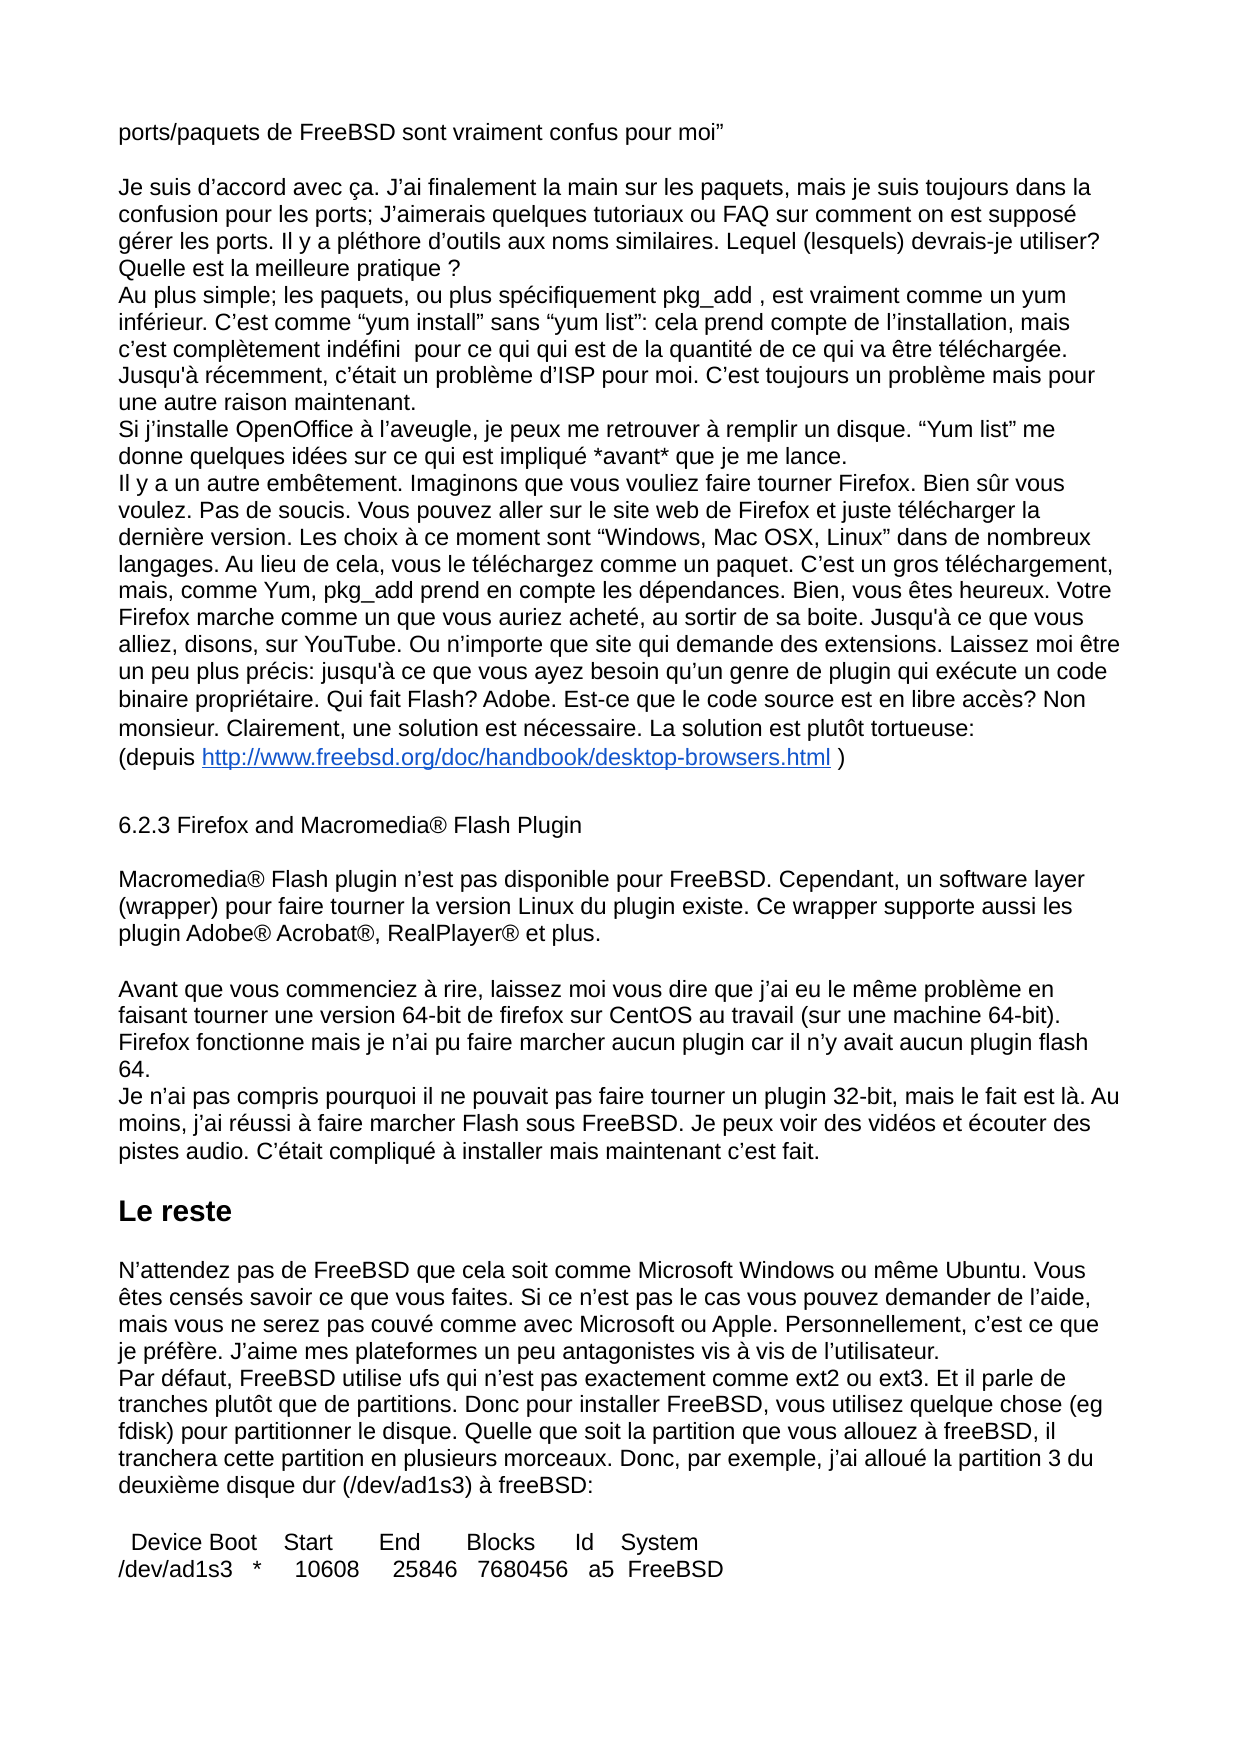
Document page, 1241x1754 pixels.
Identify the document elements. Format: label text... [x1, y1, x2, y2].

text 6.2.3 Firefox and Macromedia® Flash Plugin Macromedia® Flash plugin n’est pas disponible pour FreeBSD. Cependant, un software layer (wrapper) pour faire tourner la version Linux du plugin existe. Ce wrapper supporte aussi les plugin Adobe® Acrobat®, RealPlayer® et plus. Avant que vous commenciez à rire, laissez moi vous dire que j’ai eu le même problème en faisant tourner une version 64-bit de firefox sur CentOS au travail (sur une machine 64-bit). Firefox fonctionne mais je n’ai pu faire marcher aucun plugin car il n’y avait aucun plugin flash 64. Je n’ai pas compris pourquoi il ne pouvait pas faire tourner un plugin 32-bit, mais le fait est là. Au moins, j’ai réussi à faire marcher Flash sous FreeBSD. Je peux voir des vidéos et écouter des pistes audio. C’était compliqué à installer mais maintenant c’est fait. Le reste N’attendez pas de FreeBSD que cela soit comme Microsoft Windows ou même Ubuntu. Vous êtes censés savoir ce que vous faites. Si ce n’est pas le cas vous pouvez demander de l’aide, mais vous ne serez pas couvé comme avec Microsoft ou Apple. Personnellement, c’est ce que je préfère. J’aime mes plateformes un peu antagonistes vis à vis de l’utilisateur. Par défaut, FreeBSD utilise ufs qui n’est pas exactement comme ext2 ou ext3. Et il parle de tranches plutôt que de partitions. Donc pour installer FreeBSD, vous utilisez quelque chose (eg fdisk) pour partitionner le disque. Quelle que soit la partition que vous allouez à freeBSD, il tranchera cette partition en plusieurs morceaux. Donc, par exemple, j’ai alloué la partition 3 du deuxième disque dur (/dev/ad1s3) à freeBSD: Device Boot Start End Blocks Id System /dev/ad1s3 * 10608 25846 7680456 a5 FreeBSD [118, 783, 1122, 1612]
text ports/paquets de FreeBSD sont vraiment confus pour moi” Je suis d’accord avec ça. J’ai finalement la main sur les paquets, mais je suis toujours dans la confusion pour les ports; J’aimerais quelques tutoriaux ou FAQ sur comment on est supposé gérer les ports. Il y a pléthore d’outils aux noms similaires. Lequel (lesquels) devrais-je utiliser? Quelle est la meilleure pratique ? Au plus simple; les paquets, ou plus spécifiquement pkg_add , est vraiment comme un yum inférieur. C’est comme “yum install” sans “yum list”: cela prend compte de l’installation, mais c’est complètement indéfini pour ce qui qui est de la quantité de ce qui va être téléchargée. Jusqu'à récemment, c’était un problème d’ISP pour moi. C’est toujours un problème mais pour une autre raison maintenant. Si j’installe OpenOffice à l’aveugle, je peux me retrouver à remplir un disque. “Yum list” me donne quelques idées sur ce qui est impliqué *avant* que je me lance. Il y a un autre embêtement. Imaginons que vous vouliez faire tourner Firefox. Bien sûr vous voulez. Pas de soucis. Vous pouvez aller sur le site web de Firefox et juste télécharger la dernière version. Les choix à ce moment sont “Windows, Mac OSX, Linux” dans de nombreux langages. Au lieu de cela, vous le téléchargez comme un paquet. C’est un gros téléchargement, mais, comme Yum, pkg_add prend en compte les dépendances. Bien, vous êtes heureux. Votre Firefox marche comme un que vous auriez acheté, au sortir de sa boite. Jusqu'à ce que vous alliez, disons, sur YouTube. Ou n’importe que site qui demande des extensions. Laissez moi être un peu plus précis: jusqu'à ce que vous ayez besoin qu’un genre de plugin qui exécute un code binaire propriétaire. Qui fait Flash? Adobe. Est-ce que le code source est en libre accès? Non monsieur. Clairement, une solution est nécessaire. La solution est plutôt tortueuse: (depuis http://www.freebsd.org/doc/handbook/desktop-browsers.html ) [118, 118, 1122, 771]
